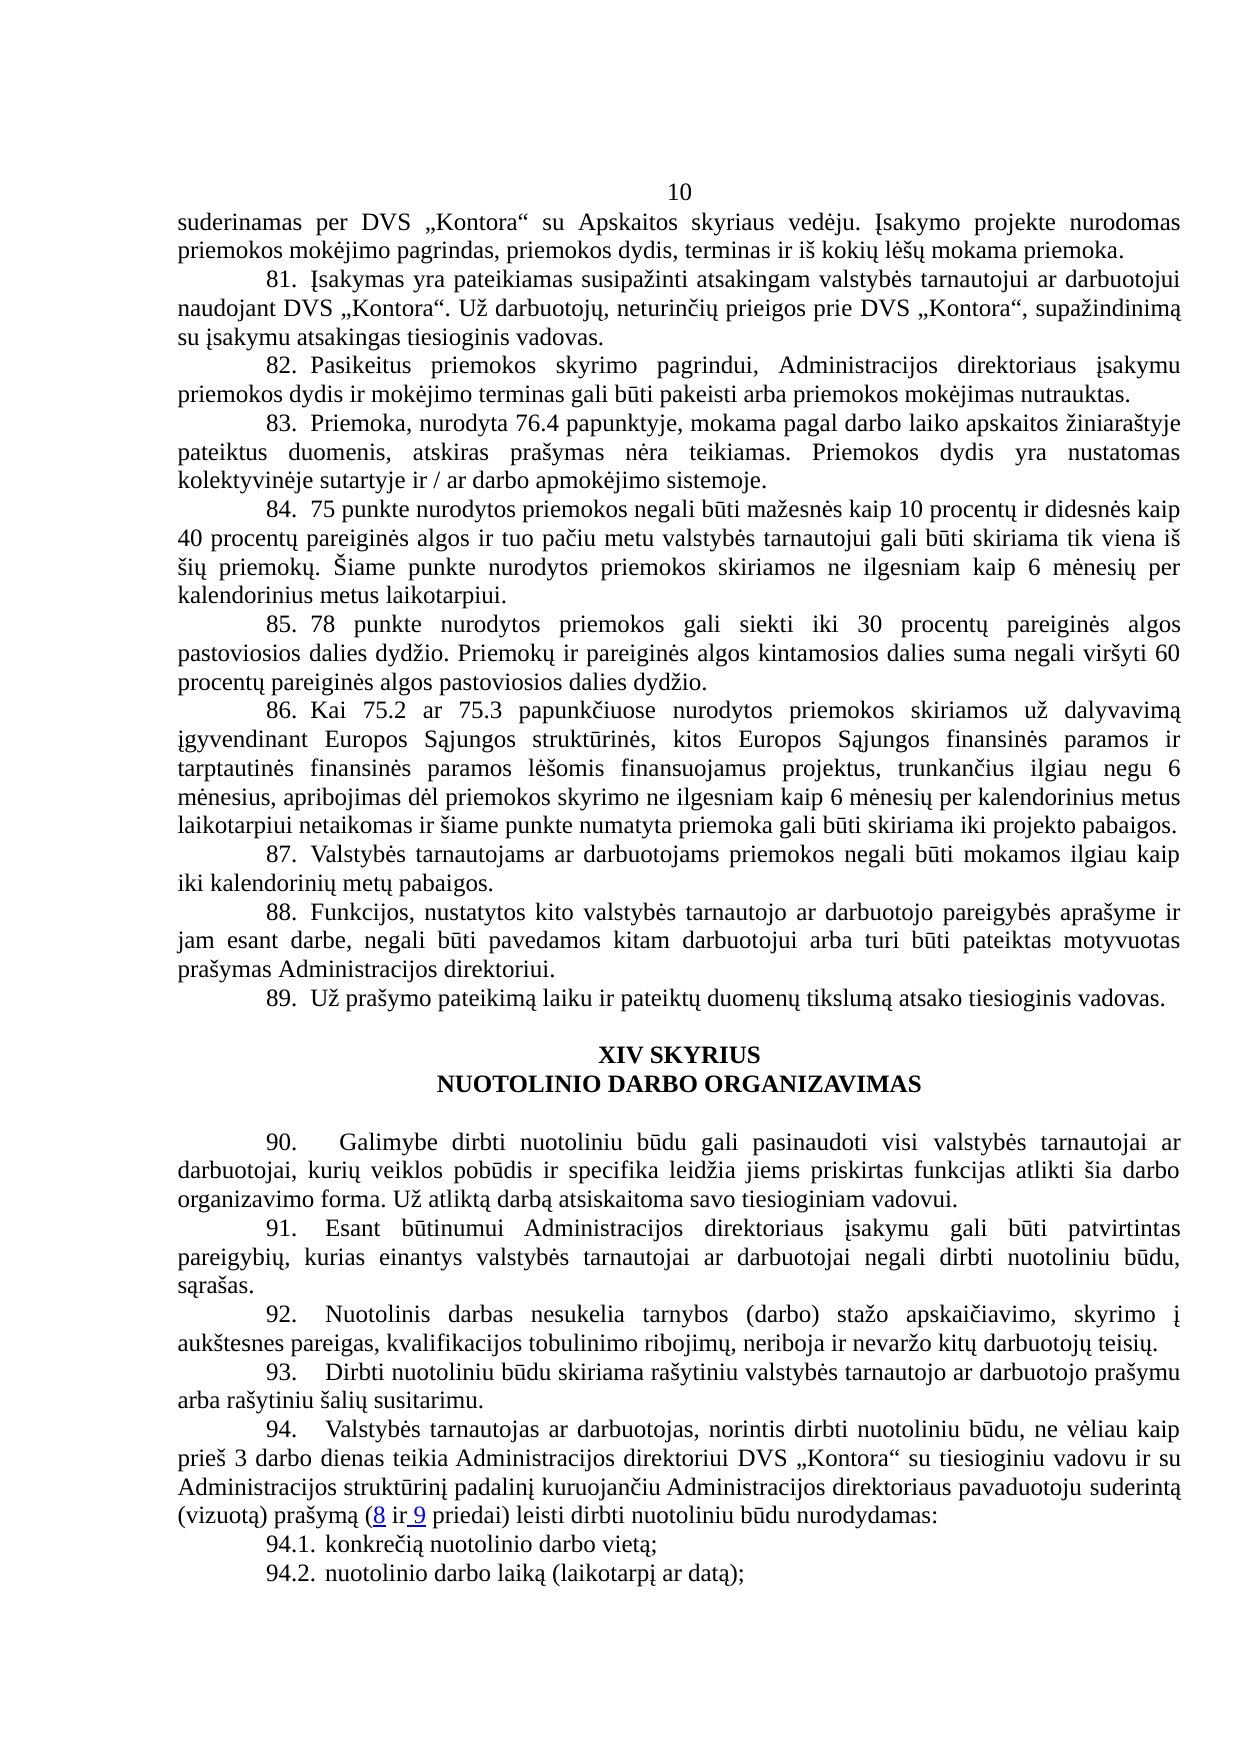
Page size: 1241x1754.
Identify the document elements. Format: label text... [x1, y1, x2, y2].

text 92. Nuotolinis darbas nesukelia tarnybos (darbo) stažo apskaičiavimo, skyrimo į aukštesnes pareigas, kvalifikacijos tobulinimo ribojimų, neriboja ir nevaržo kitų darbuotojų teisių. [177, 1299, 1181, 1357]
text 91. Esant būtinumui Administracijos direktoriaus įsakymu gali būti patvirtintas pareigybių, kurias einantys valstybės tarnautojai ar darbuotojai negali dirbti nuotoliniu būdu, sąrašas. [177, 1213, 1181, 1299]
text 84. 75 punkte nurodytos priemokos negali būti mažesnės kaip 10 procentų ir didesnės kaip 40 procentų pareiginės algos ir tuo pačiu metu valstybės tarnautojui gali būti skiriama tik viena iš šių priemokų. Šiame punkte nurodytos priemokos skiriamos ne ilgesniam kaip 6 mėnesių per kalendorinius metus laikotarpiui. [177, 494, 1181, 609]
text 90. Galimybe dirbti nuotoliniu būdu gali pasinaudoti visi valstybės tarnautojai ar darbuotojai, kurių veiklos pobūdis ir specifika leidžia jiems priskirtas funkcijas atlikti šia darbo organizavimo forma. Už atliktą darbą atsiskaitoma savo tiesioginiam vadovui. [177, 1127, 1181, 1213]
text 89. Už prašymo pateikimą laiku ir pateiktų duomenų tikslumą atsako tiesioginis vadovas. [177, 983, 1181, 1012]
text XIV skyrius [177, 1040, 1181, 1069]
text 88. Funkcijos, nustatytos kito valstybės tarnautojo ar darbuotojo pareigybės aprašyme ir jam esant darbe, negali būti pavedamos kitam darbuotojui arba turi būti pateiktas motyvuotas prašymas Administracijos direktoriui. [177, 897, 1181, 983]
text 82. Pasikeitus priemokos skyrimo pagrindui, Administracijos direktoriaus įsakymu priemokos dydis ir mokėjimo terminas gali būti pakeisti arba priemokos mokėjimas nutrauktas. [177, 350, 1181, 408]
text 85. 78 punkte nurodytos priemokos gali siekti iki 30 procentų pareiginės algos pastoviosios dalies dydžio. Priemokų ir pareiginės algos kintamosios dalies suma negali viršyti 60 procentų pareiginės algos pastoviosios dalies dydžio. [177, 609, 1181, 695]
text 94.2. nuotolinio darbo laiką (laikotarpį ar datą); [177, 1558, 1181, 1587]
text 94.1. konkrečią nuotolinio darbo vietą; [177, 1529, 1181, 1558]
text suderinamas per DVS „Kontora“ su Apskaitos skyriaus vedėju. Įsakymo projekte nurodomas priemokos mokėjimo pagrindas, priemokos dydis, terminas ir iš kokių lėšų mokama priemoka. [177, 207, 1181, 264]
text 83. Priemoka, nurodyta 76.4 papunktyje, mokama pagal darbo laiko apskaitos žiniaraštyje pateiktus duomenis, atskiras prašymas nėra teikiamas. Priemokos dydis yra nustatomas kolektyvinėje sutartyje ir / ar darbo apmokėjimo sistemoje. [177, 408, 1181, 494]
text 94. Valstybės tarnautojas ar darbuotojas, norintis dirbti nuotoliniu būdu, ne vėliau kaip prieš 3 darbo dienas teikia Administracijos direktoriui DVS „Kontora“ su tiesioginiu vadovu ir su Administracijos struktūrinį padalinį kuruojančiu Administracijos direktoriaus pavaduotoju suderintą (vizuotą) prašymą (8 ir 9 priedai) leisti dirbti nuotoliniu būdu nurodydamas: [177, 1414, 1181, 1529]
text 81. Įsakymas yra pateikiamas susipažinti atsakingam valstybės tarnautojui ar darbuotojui naudojant DVS „Kontora“. Už darbuotojų, neturinčių prieigos prie DVS „Kontora“, supažindinimą su įsakymu atsakingas tiesioginis vadovas. [177, 264, 1181, 350]
text 93. Dirbti nuotoliniu būdu skiriama rašytiniu valstybės tarnautojo ar darbuotojo prašymu arba rašytiniu šalių susitarimu. [177, 1357, 1181, 1414]
text 87. Valstybės tarnautojams ar darbuotojams priemokos negali būti mokamos ilgiau kaip iki kalendorinių metų pabaigos. [177, 839, 1181, 897]
text 86. Kai 75.2 ar 75.3 papunkčiuose nurodytos priemokos skiriamos už dalyvavimą įgyvendinant Europos Sąjungos struktūrinės, kitos Europos Sąjungos finansinės paramos ir tarptautinės finansinės paramos lėšomis finansuojamus projektus, trunkančius ilgiau negu 6 mėnesius, apribojimas dėl priemokos skyrimo ne ilgesniam kaip 6 mėnesių per kalendorinius metus laikotarpiui netaikomas ir šiame punkte numatyta priemoka gali būti skiriama iki projekto pabaigos. [177, 695, 1181, 839]
text NUOTOLINIO DARBO organizavimas [177, 1069, 1181, 1098]
